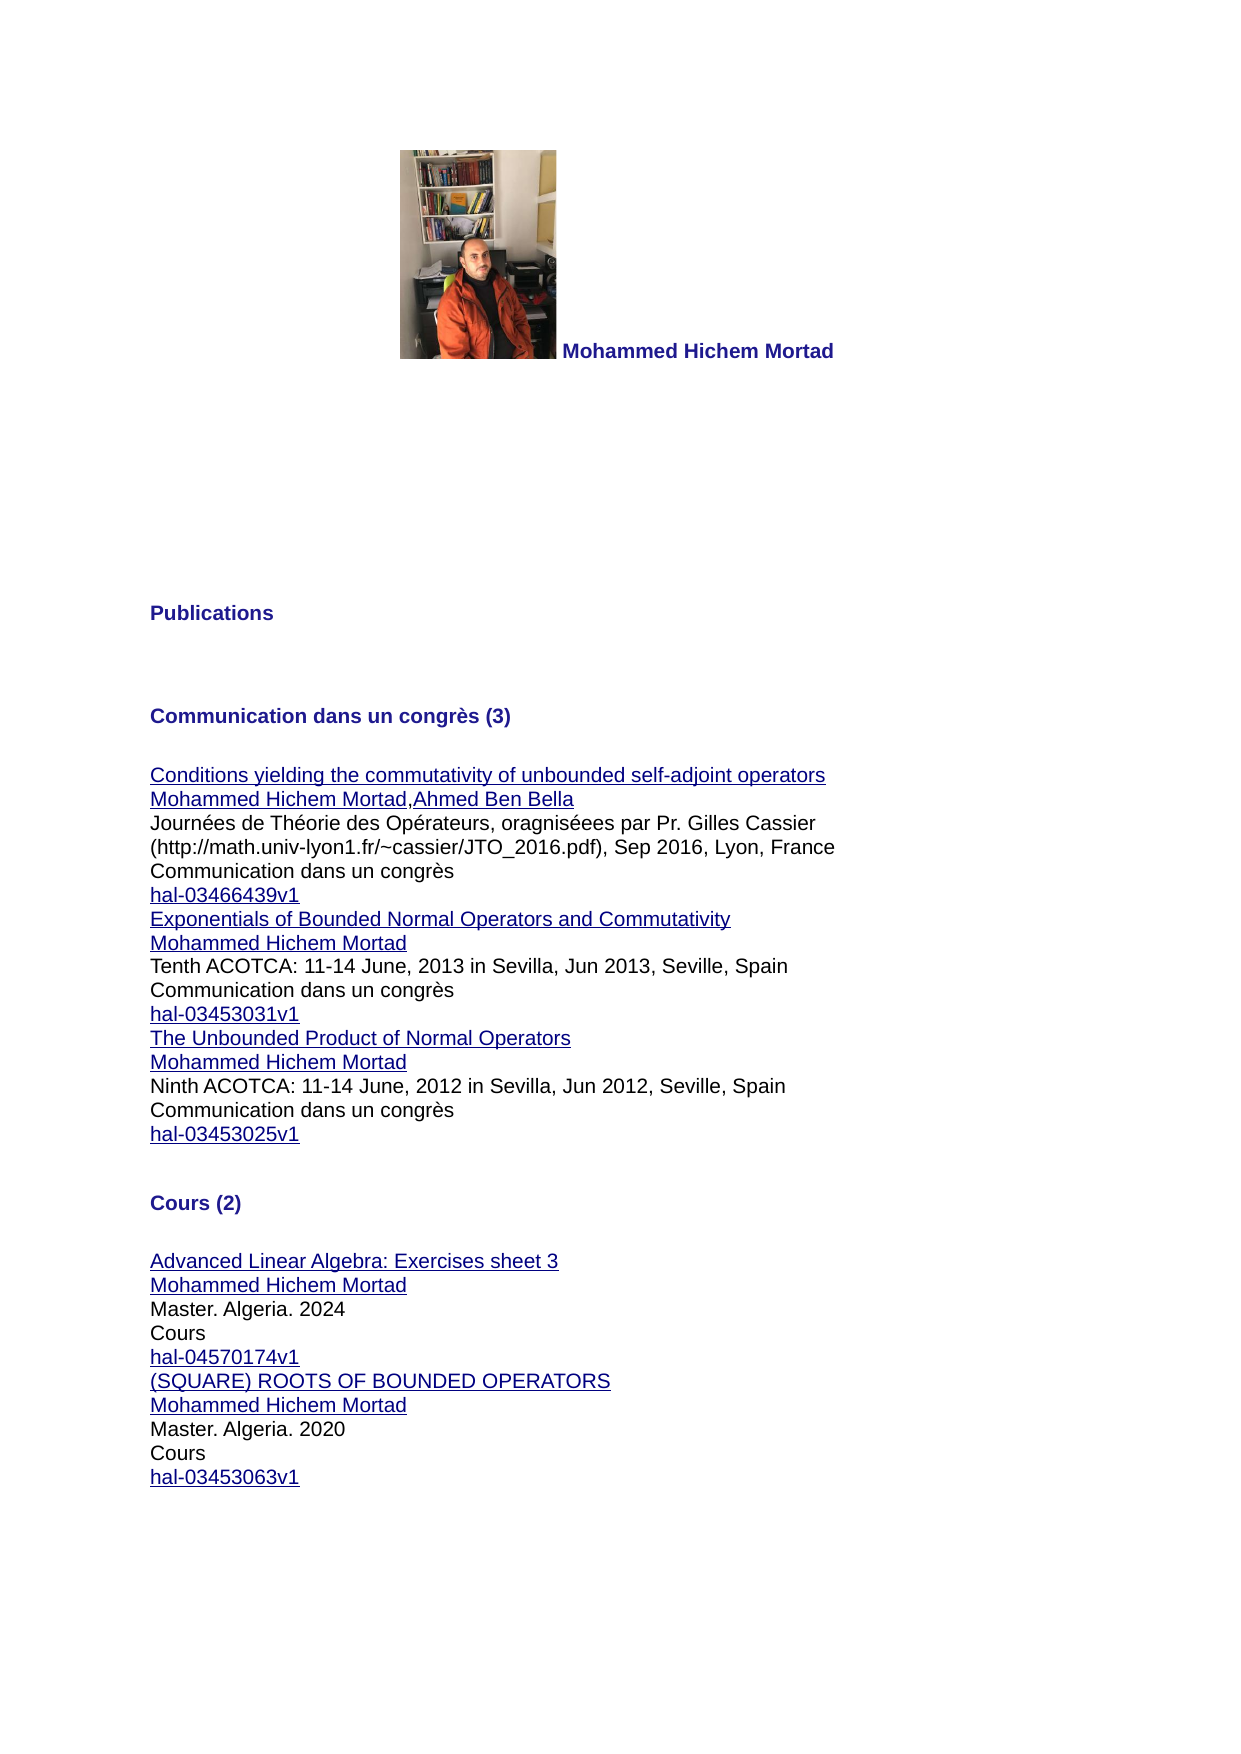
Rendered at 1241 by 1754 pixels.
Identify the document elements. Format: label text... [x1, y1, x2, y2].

picture [400, 150, 557, 359]
table_cell (SQUARE) ROOTS OF BOUNDED OPERATORS Mohammed Hichem Mortad Master. Algeria. 2020 Cours hal-03453063v1 [150, 1369, 1090, 1489]
subtitle Communication dans un congrès (3) [150, 704, 1090, 728]
subtitle Publications [150, 601, 1090, 625]
table_cell Exponentials of Bounded Normal Operators and Commutativity Mohammed Hichem Mortad Tenth ACOTCA: 11-14 June, 2013 in Sevilla, Jun 2013, Seville, Spain Communication dans un congrès hal-03453031v1 [150, 906, 1090, 1026]
table_header Advanced Linear Algebra: Exercises sheet 3 Mohammed Hichem Mortad Master. Algeria. 2024 Cours hal-04570174v1 [150, 1249, 1090, 1369]
table_cell The Unbounded Product of Normal Operators Mohammed Hichem Mortad Ninth ACOTCA: 11-14 June, 2012 in Sevilla, Jun 2012, Seville, Spain Communication dans un congrès hal-03453025v1 [150, 1026, 1090, 1146]
subtitle Cours (2) [150, 1191, 1090, 1215]
subtitle Mohammed Hichem Mortad [150, 150, 1090, 363]
table_header Conditions yielding the commutativity of unbounded self-adjoint operators Mohammed Hichem Mortad,Ahmed Ben Bella Journées de Théorie des Opérateurs, oragniséees par Pr. Gilles Cassier (http://math.univ-lyon1.fr/~cassier/JTO_2016.pdf), Sep 2016, Lyon, France Communication dans un congrès hal-03466439v1 [150, 763, 1090, 906]
